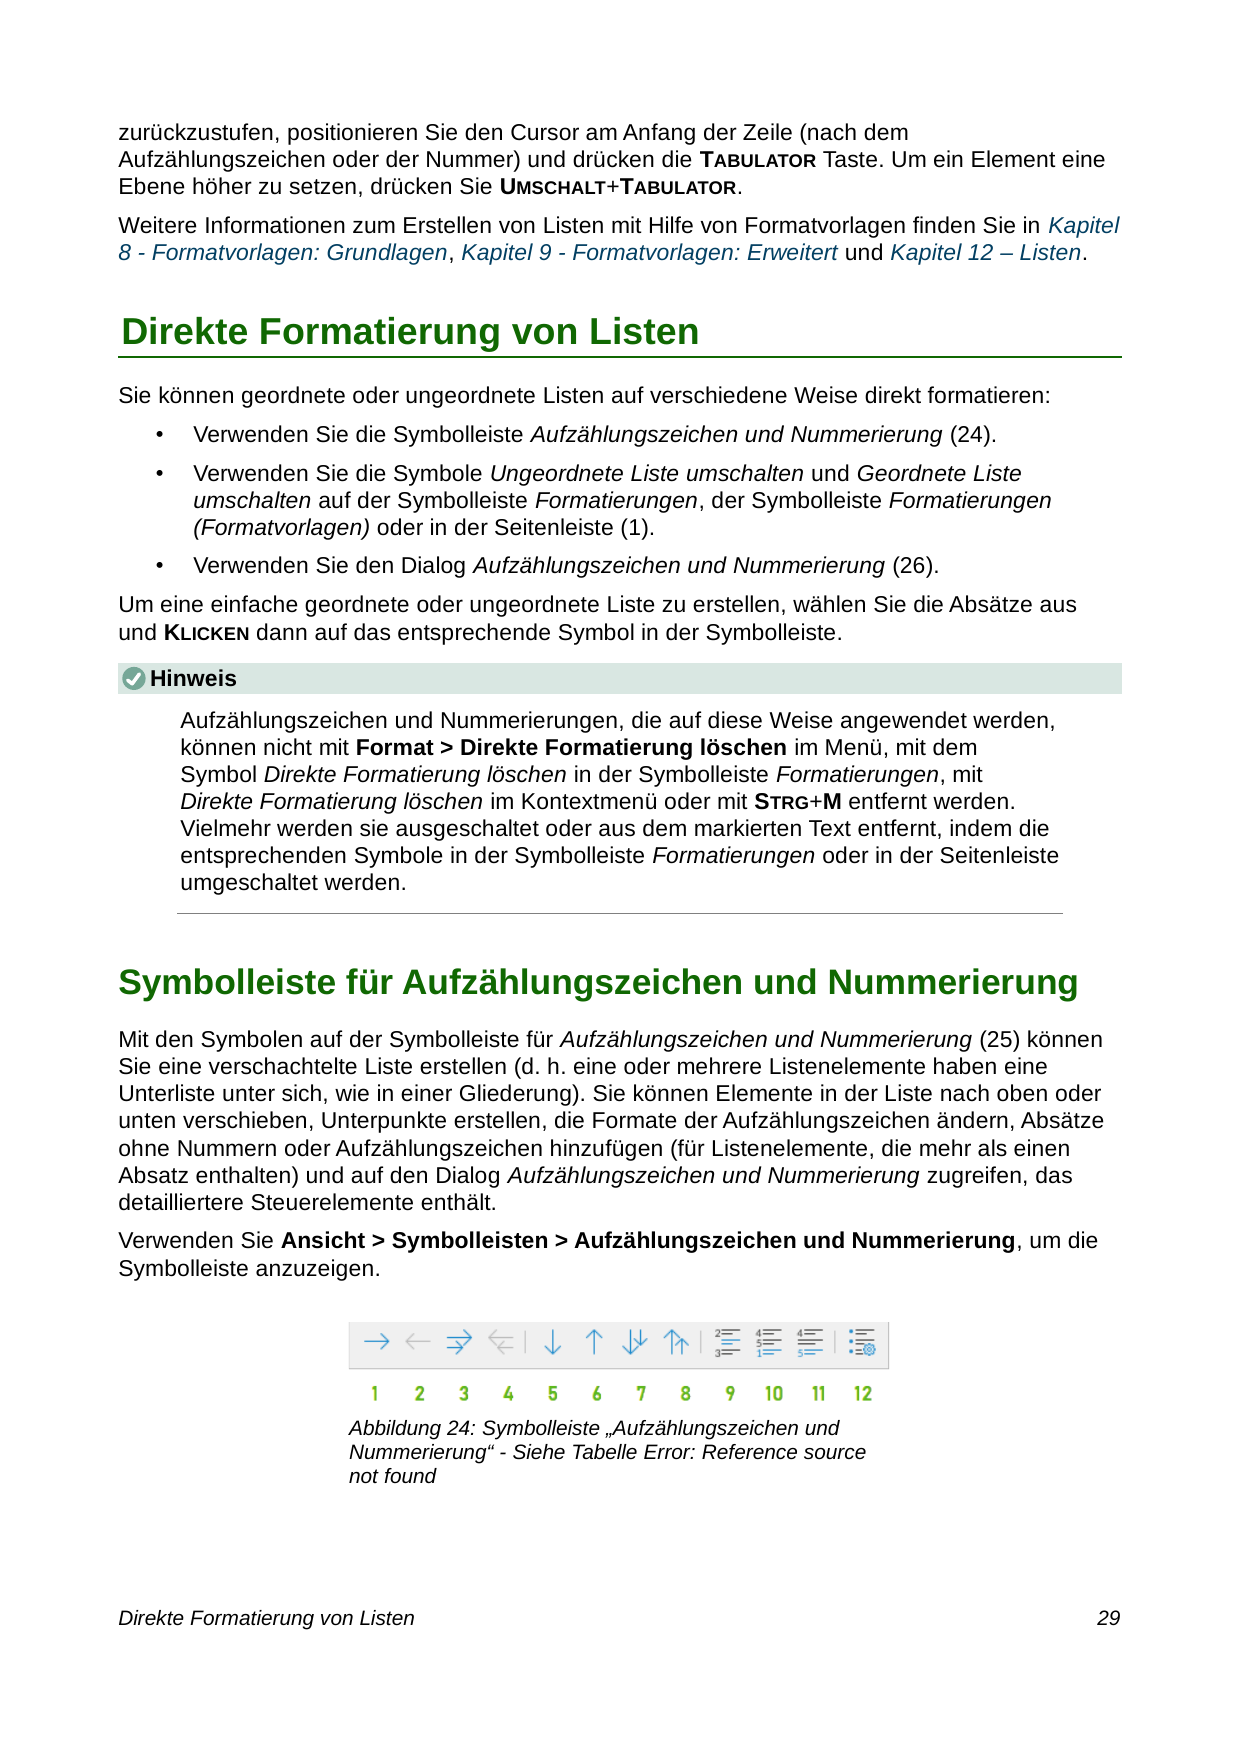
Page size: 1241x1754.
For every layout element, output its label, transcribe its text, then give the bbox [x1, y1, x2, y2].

text Mit den Symbolen auf der Symbolleiste für Aufzählungszeichen und Nummerierung (Abbildung 25) können Sie eine verschachtelte Liste erstellen (d. h. eine oder mehrere Listenelemente haben eine Unterliste unter sich, wie in einer Gliederung). Sie können Elemente in der Liste nach oben oder unten verschieben, Unterpunkte erstellen, die Formate der Aufzählungszeichen ändern, Absätze ohne Nummern oder Aufzählungszeichen hinzufügen (für Listenelemente, die mehr als einen Absatz enthalten) und auf den Dialog Aufzählungszeichen und Nummerierung zugreifen, das detailliertere Steuerelemente enthält. [118, 1026, 1122, 1215]
text Abbildung 24: Symbolleiste „Aufzählungszeichen und Nummerierung“ - Siehe Tabelle Fehler: Verweis nicht gefunden [349, 1416, 891, 1488]
picture [348, 1322, 892, 1416]
text Um eine einfache geordnete oder ungeordnete Liste zu erstellen, wählen Sie die Absätze aus und Klicken dann auf das entsprechende Symbol in der Symbolleiste. [118, 591, 1122, 645]
list Verwenden Sie die Symbolleiste Aufzählungszeichen und Nummerierung (Abbildung 24). [156, 420, 1122, 447]
text Aufzählungszeichen und Nummerierungen, die auf diese Weise angewendet werden, können nicht mit Format > Direkte Formatierung löschen im Menü, mit dem Symbol Direkte Formatierung löschen in der Symbolleiste Formatierungen, mit Direkte Formatierung löschen im Kontextmenü oder mit Strg+M entfernt werden. Vielmehr werden sie ausgeschaltet oder aus dem markierten Text entfernt, indem die entsprechenden Symbole in der Symbolleiste Formatierungen oder in der Seitenleiste umgeschaltet werden. [177, 706, 1063, 913]
text Sie können geordnete oder ungeordnete Listen auf verschiedene Weise direkt formatieren: [118, 381, 1122, 408]
list Verwenden Sie den Dialog Aufzählungszeichen und Nummerierung (Abbildung 26). [156, 552, 1122, 579]
text Verwenden Sie Ansicht > Symbolleisten > Aufzählungszeichen und Nummerierung, um die Symbolleiste anzuzeigen. [118, 1227, 1122, 1281]
text Weitere Informationen zum Erstellen von Listen mit Hilfe von Formatvorlagen finden Sie in Kapitel 8 - Formatvorlagen: Grundlagen, Kapitel 9 - Formatvorlagen: Erweitert und Kapitel 12 – Listen. [118, 211, 1122, 265]
subtitle Direkte Formatierung von Listen [118, 307, 1122, 356]
subtitle Hinweis [118, 663, 1122, 694]
list Verwenden Sie die Symbole Ungeordnete Liste umschalten und Geordnete Liste umschalten auf der Symbolleiste Formatierungen, der Symbolleiste Formatierungen (Formatvorlagen) oder in der Seitenleiste (Abbildung 1). [156, 459, 1122, 540]
subtitle Symbolleiste für Aufzählungszeichen und Nummerierung [118, 961, 1122, 1002]
text zurückzustufen, positionieren Sie den Cursor am Anfang der Zeile (nach dem Aufzählungszeichen oder der Nummer) und drücken die Tabulator Taste. Um ein Element eine Ebene höher zu setzen, drücken Sie Umschalt+Tabulator. [118, 118, 1122, 199]
